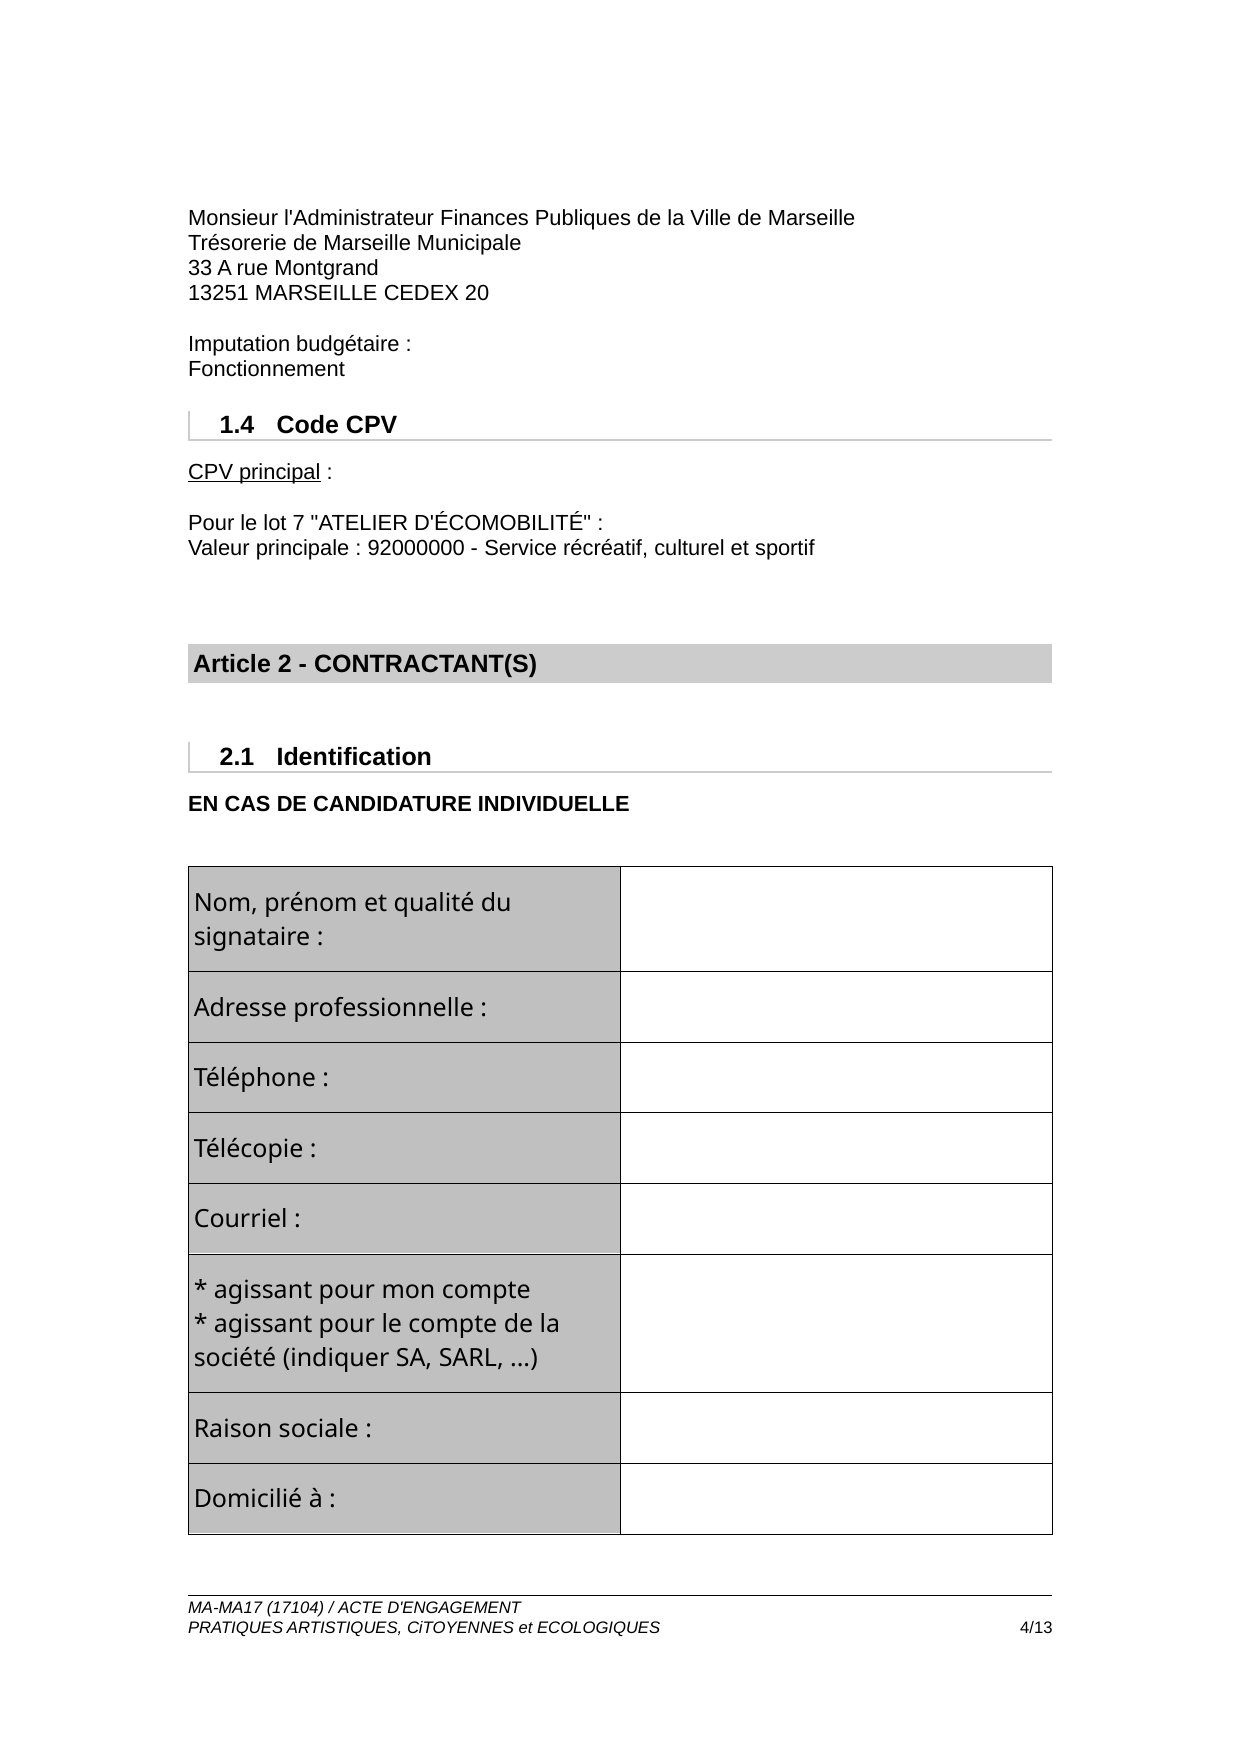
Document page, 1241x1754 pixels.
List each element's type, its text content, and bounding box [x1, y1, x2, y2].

table_header Nom, prénom et qualité du signataire : [189, 867, 620, 971]
table_cell [621, 1464, 1052, 1533]
table_cell * agissant pour mon compte * agissant pour le compte de la société (indiquer SA, SARL, ...) [189, 1255, 620, 1392]
subtitle Identification [190, 742, 1052, 771]
text Monsieur l'Administrateur Finances Publiques de la Ville de Marseille [188, 204, 1052, 230]
text Valeur principale : 92000000 - Service récréatif, culturel et sportif [188, 535, 1052, 560]
table_cell [621, 1393, 1052, 1463]
table_cell Télécopie : [189, 1113, 620, 1183]
table_cell [621, 1184, 1052, 1253]
table_header [621, 867, 1052, 971]
table_cell [621, 1043, 1052, 1112]
table_cell [621, 1255, 1052, 1392]
table_cell [621, 972, 1052, 1042]
table_cell [621, 1113, 1052, 1183]
table_cell Adresse professionnelle : [189, 972, 620, 1042]
text Imputation budgétaire : [188, 331, 1052, 356]
text Fonctionnement [188, 356, 1052, 381]
table_cell Raison sociale : [189, 1393, 620, 1463]
subtitle CONTRACTANT(S) [190, 646, 1050, 681]
table_cell Domicilié à : [189, 1464, 620, 1533]
text Trésorerie de Marseille Municipale [188, 230, 1052, 255]
table_cell Téléphone : [189, 1043, 620, 1112]
table_cell Courriel : [189, 1184, 620, 1253]
text EN CAS DE CANDIDATURE INDIVIDUELLE [188, 791, 1052, 816]
text Pour le lot 7 "ATELIER D'ÉCOMOBILITÉ" : [188, 509, 1052, 535]
text CPV principal : [188, 459, 1052, 484]
text 13251 MARSEILLE CEDEX 20 [188, 280, 1052, 305]
subtitle Code CPV [190, 411, 1052, 439]
text 33 A rue Montgrand [188, 255, 1052, 280]
